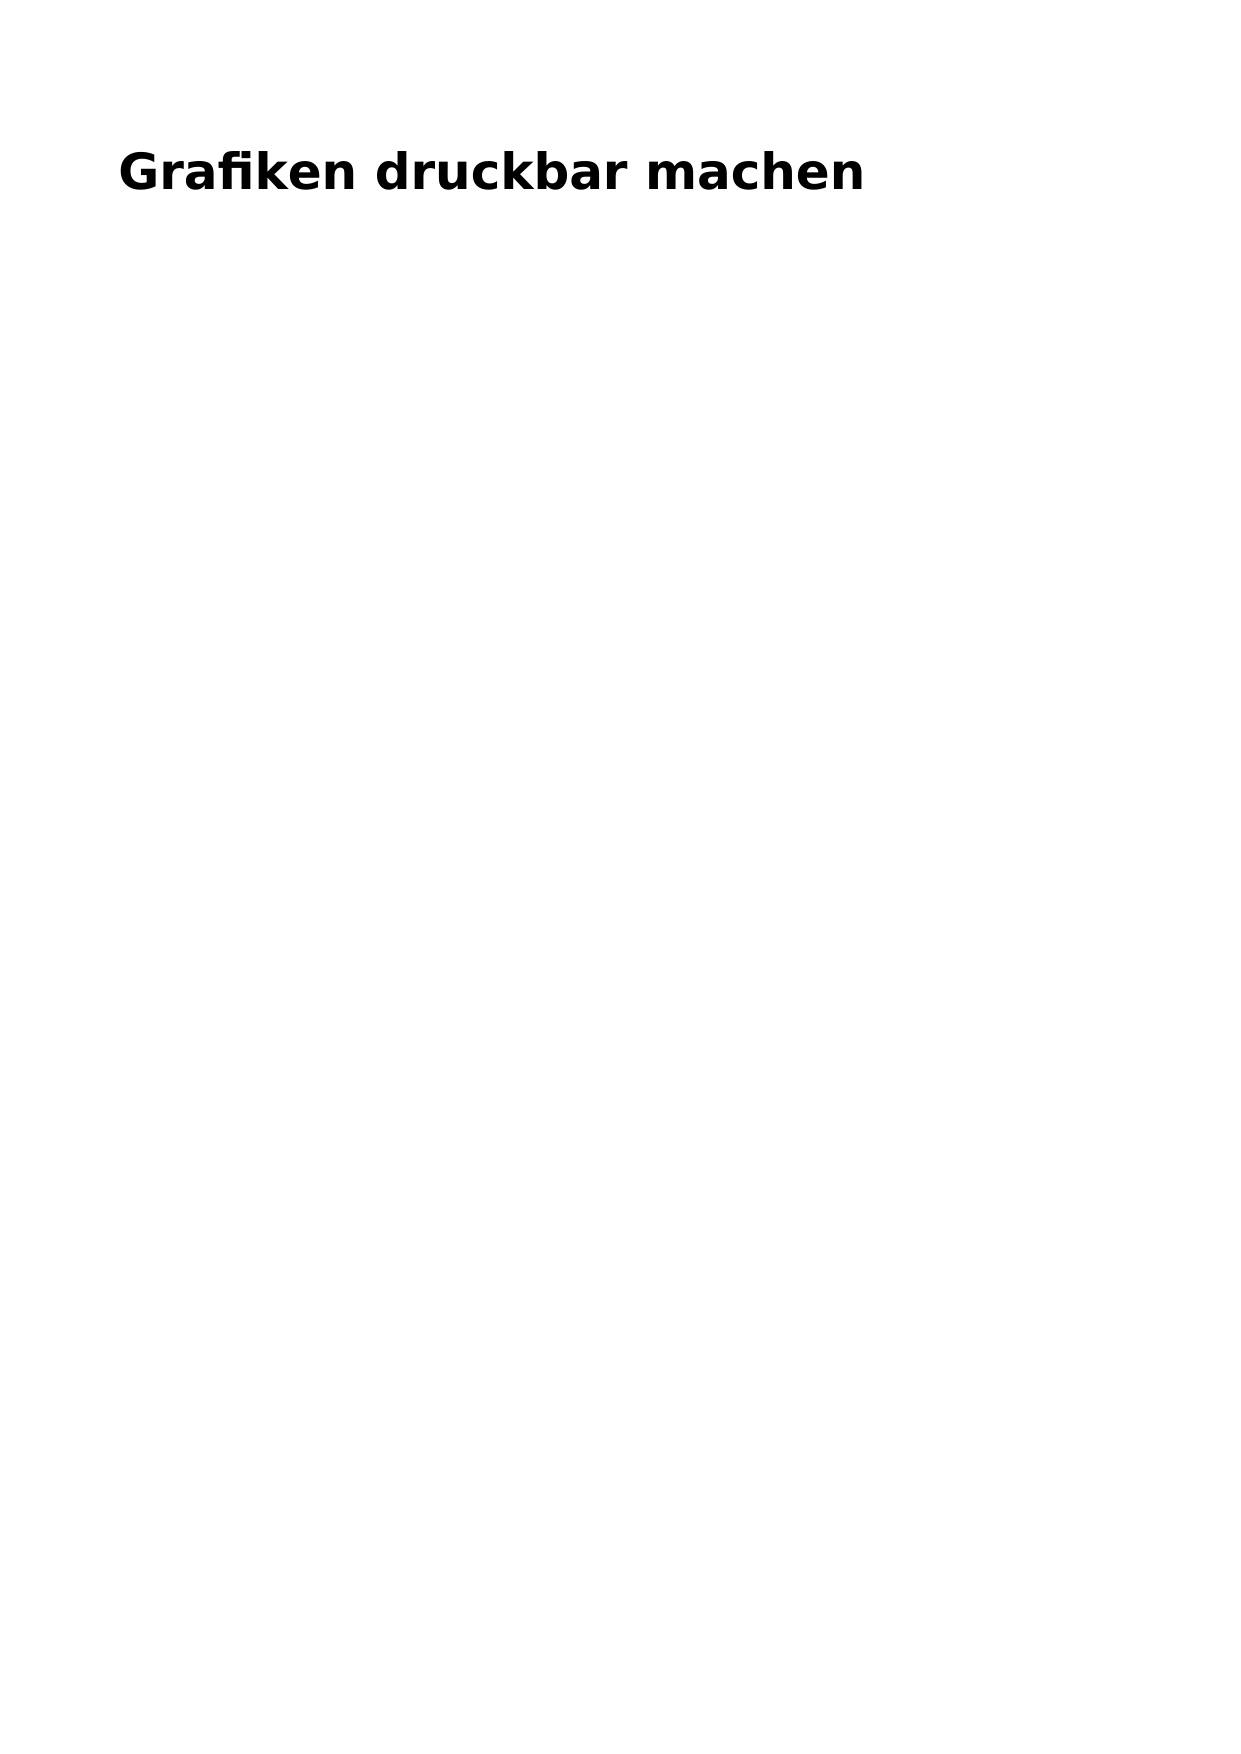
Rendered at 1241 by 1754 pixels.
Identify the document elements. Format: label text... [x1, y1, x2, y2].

subtitle Grafiken druckbar machen [118, 143, 1122, 201]
